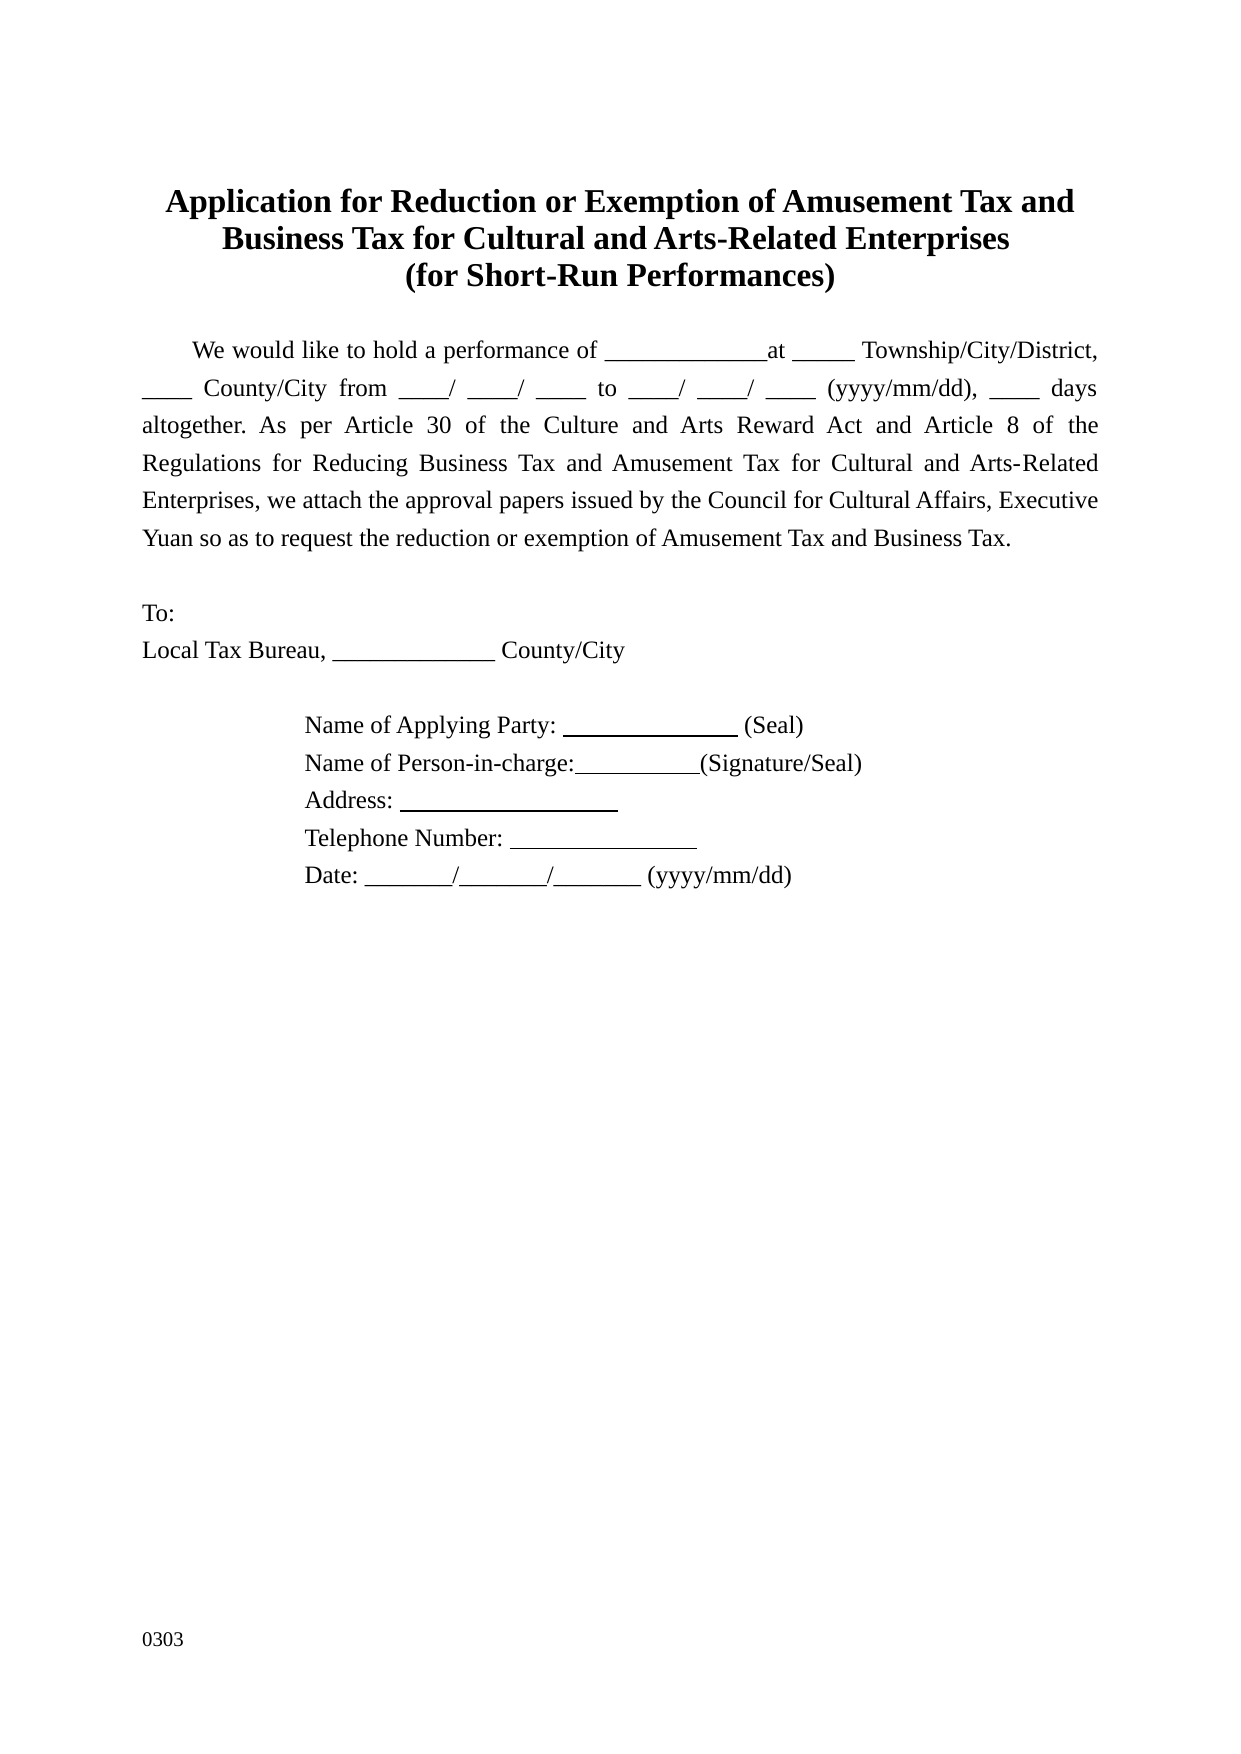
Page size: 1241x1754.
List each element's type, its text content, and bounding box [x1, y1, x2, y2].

text To: [142, 594, 1098, 631]
text (for Short-Run Performances) [142, 257, 1098, 294]
text Address: [304, 781, 1098, 819]
text Local Tax Bureau, _____________ County/City [142, 631, 1098, 669]
text Name of Person-in-charge: (Signature/Seal) [304, 744, 1098, 781]
text Application for Reduction or Exemption of Amusement Tax and Business Tax for Cultural and Arts-Related Enterprises [142, 183, 1098, 257]
text Telephone Number: [304, 819, 1098, 856]
text Date: _______/_______/_______ (yyyy/mm/dd) [304, 856, 1098, 894]
text We would like to hold a performance of _____________at _____ Township/City/District, ____ County/City from ____/ ____/ ____ to ____/ ____/ ____ (yyyy/mm/dd), ____ days altogether. As per Article 30 of the Culture and Arts Reward Act and Article 8 of the Regulations for Reducing Business Tax and Amusement Tax for Cultural and Arts-Related Enterprises, we attach the approval papers issued by the Council for Cultural Affairs, Executive Yuan so as to request the reduction or exemption of Amusement Tax and Business Tax. [142, 331, 1098, 556]
text Name of Applying Party: (Seal) [304, 706, 1098, 744]
